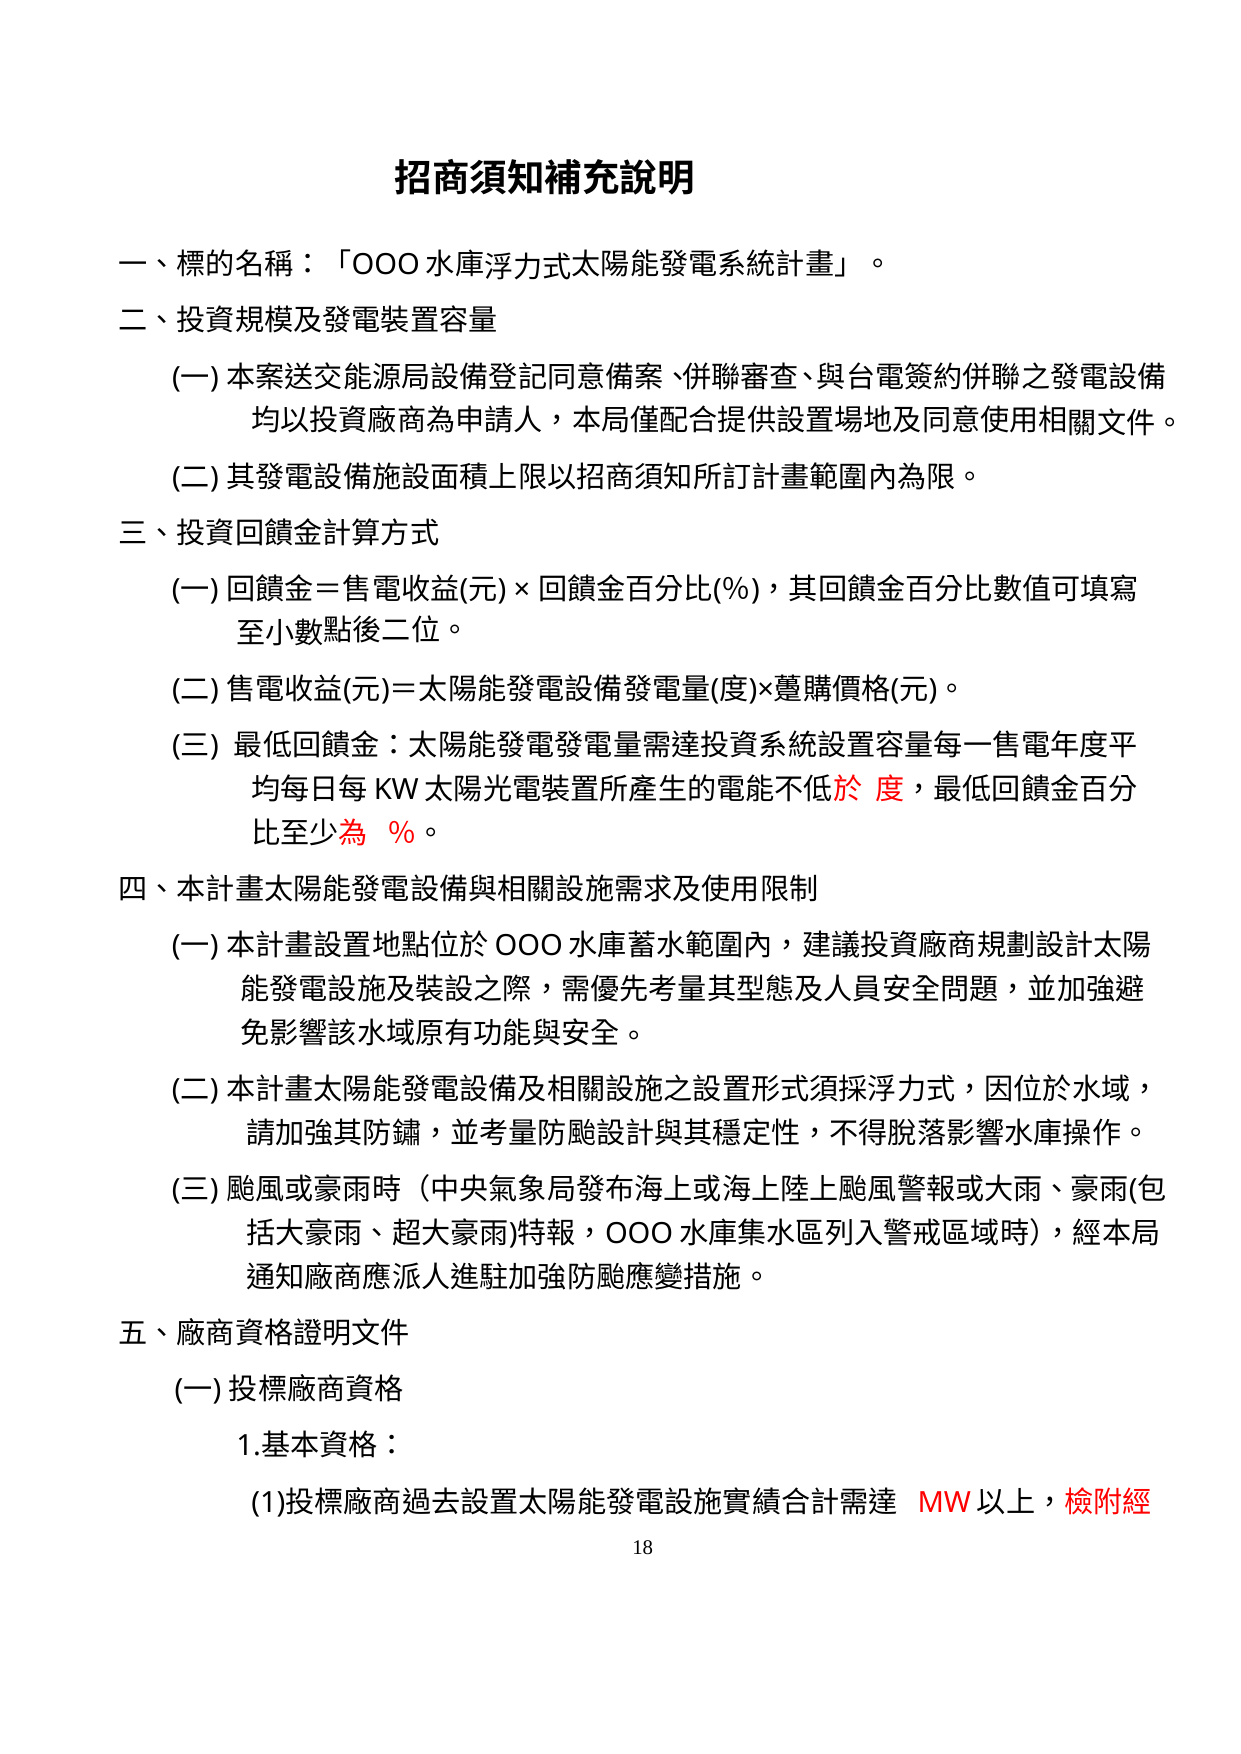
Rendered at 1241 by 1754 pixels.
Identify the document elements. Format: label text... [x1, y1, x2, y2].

text (三) 最低回饋金：太陽能發電發電量需達投資系統設置容量每一售電年度平均每日每KW太陽光電裝置所產生的電能不低於 度，最低回饋金百分比至少為 ％。 [172, 721, 1167, 852]
text 1.基本資格： [224, 1421, 1167, 1464]
text 五、廠商資格證明文件 [118, 1308, 1167, 1352]
text (一) 本案送交能源局設備登記同意備案、併聯審查、與台電簽約併聯之發電設備均以投資廠商為申請人，本局僅配合提供設置場地及同意使用相關文件。 [172, 352, 1167, 439]
text (二) 本計畫太陽能發電設備及相關設施之設置形式須採浮力式，因位於水域，請加強其防鏽，並考量防颱設計與其穩定性，不得脫落影響水庫操作。 [172, 1064, 1167, 1152]
text 二、投資規模及發電裝置容量 [118, 296, 1167, 339]
text (1)投標廠商過去設置太陽能發電設施實績合計需達 MW以上，檢附經 [251, 1477, 1158, 1521]
text 四、本計畫太陽能發電設備與相關設施需求及使用限制 [118, 864, 1167, 908]
text 一、標的名稱：「OOO水庫浮力式太陽能發電系統計畫」。 [118, 239, 1167, 283]
text (二) 其發電設備施設面積上限以招商須知所訂計畫範圍內為限。 [172, 452, 1167, 496]
text (一) 本計畫設置地點位於OOO水庫蓄水範圍內，建議投資廠商規劃設計太陽能發電設施及裝設之際，需優先考量其型態及人員安全問題，並加強避免影響該水域原有功能與安全。 [172, 921, 1167, 1052]
text (三) 颱風或豪雨時（中央氣象局發布海上或海上陸上颱風警報或大雨、豪雨(包括大豪雨、超大豪雨)特報，OOO水庫集水區列入警戒區域時），經本局通知廠商應派人進駐加強防颱應變措施。 [172, 1164, 1167, 1296]
text 招商須知補充說明 [118, 148, 1167, 202]
text (一) 回饋金＝售電收益(元) × 回饋金百分比(％)，其回饋金百分比數值可填寫至小數點後二位。 [172, 564, 1167, 652]
text (二) 售電收益(元)＝太陽能發電設備發電量(度)×躉購價格(元)。 [172, 664, 1167, 708]
text 三、投資回饋金計算方式 [118, 508, 1167, 552]
text (一) 投標廠商資格 [174, 1364, 1167, 1408]
